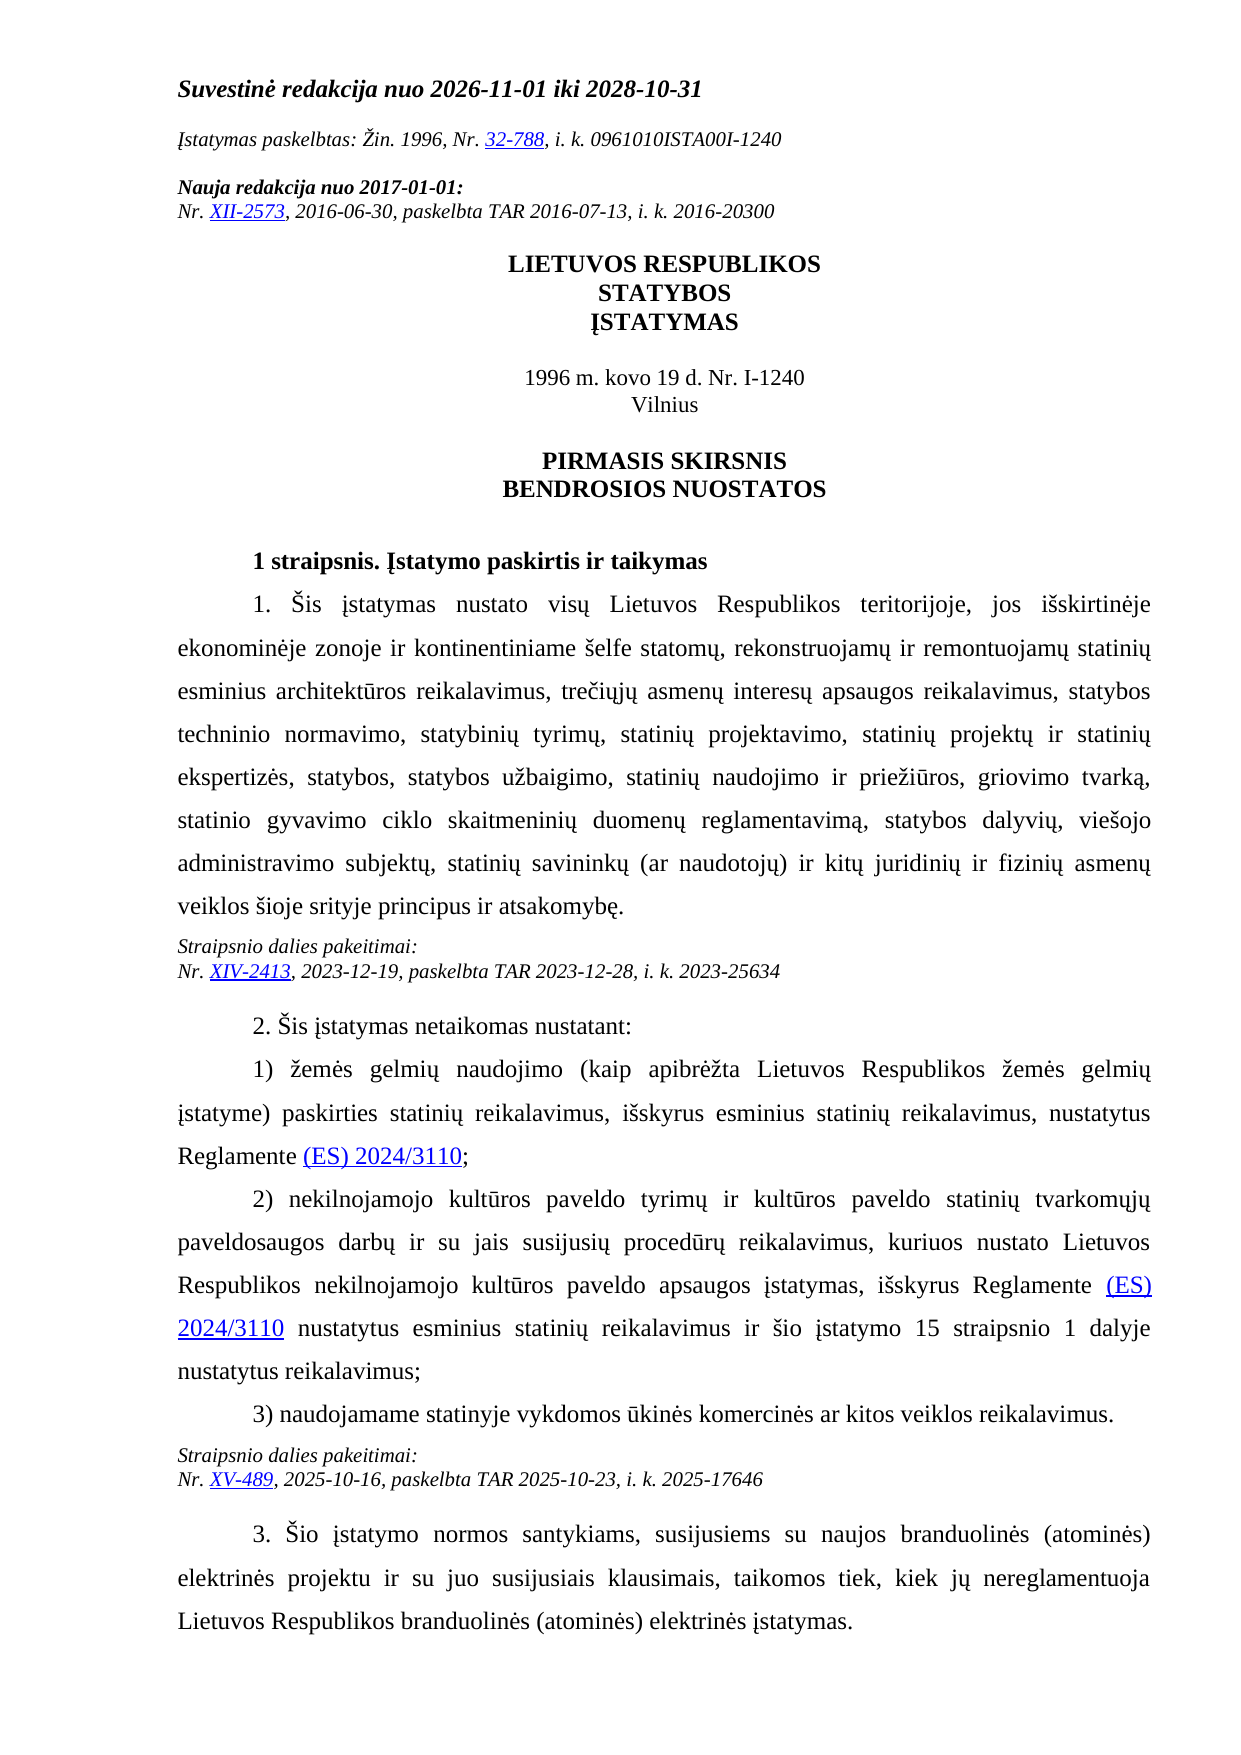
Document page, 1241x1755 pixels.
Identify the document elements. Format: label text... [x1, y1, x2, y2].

text 1 straipsnis. Įstatymo paskirtis ir taikymas [177, 546, 1152, 575]
text 2. Šis įstatymas netaikomas nustatant: [177, 1011, 1152, 1040]
text 1. Šis įstatymas nustato visų Lietuvos Respublikos teritorijoje, jos išskirtinėje ekonominėje zonoje ir kontinentiniame šelfe statomų, rekonstruojamų ir remontuojamų statinių esminius architektūros reikalavimus, trečiųjų asmenų interesų apsaugos reikalavimus, statybos techninio normavimo, statybinių tyrimų, statinių projektavimo, statinių projektų ir statinių ekspertizės, statybos, statybos užbaigimo, statinių naudojimo ir priežiūros, griovimo tvarką, statinio gyvavimo ciklo skaitmeninių duomenų reglamentavimą, statybos dalyvių, viešojo administravimo subjektų, statinių savininkų (ar naudotojų) ir kitų juridinių ir fizinių asmenų veiklos šioje srityje principus ir atsakomybę. [177, 589, 1152, 920]
text PIRMASIS SKIRSNIS [177, 446, 1152, 474]
text Straipsnio dalies pakeitimai: [177, 1443, 1152, 1467]
text LIETUVOS RESPUBLIKOS STATYBOS ĮSTATYMAS [177, 249, 1152, 336]
text Nr. XV-489, 2025-10-16, paskelbta TAR 2025-10-23, i. k. 2025-17646 [177, 1467, 1152, 1491]
text Straipsnio dalies pakeitimai: [177, 934, 1152, 958]
text Nr. XIV-2413, 2023-12-19, paskelbta TAR 2023-12-28, i. k. 2023-25634 [177, 958, 1152, 983]
text 2) nekilnojamojo kultūros paveldo tyrimų ir kultūros paveldo statinių tvarkomųjų paveldosaugos darbų ir su jais susijusių procedūrų reikalavimus, kuriuos nustato Lietuvos Respublikos nekilnojamojo kultūros paveldo apsaugos įstatymas, išskyrus Reglamente (ES) 2024/3110 nustatytus esminius statinių reikalavimus ir šio įstatymo 15 straipsnio 1 dalyje nustatytus reikalavimus; [177, 1184, 1152, 1385]
text 3) naudojamame statinyje vykdomos ūkinės komercinės ar kitos veiklos reikalavimus. [177, 1399, 1152, 1428]
text Nauja redakcija nuo 2017-01-01: [177, 175, 1152, 199]
text Įstatymas paskelbtas: Žin. 1996, Nr. 32-788, i. k. 0961010ISTA00I-1240 [177, 127, 1152, 151]
text 1) žemės gelmių naudojimo (kaip apibrėžta Lietuvos Respublikos žemės gelmių įstatyme) paskirties statinių reikalavimus, išskyrus esminius statinių reikalavimus, nustatytus Reglamente (ES) 2024/3110; [177, 1054, 1152, 1169]
text 1996 m. kovo 19 d. Nr. I-1240 [177, 364, 1152, 391]
text Nr. XII-2573, 2016-06-30, paskelbta TAR 2016-07-13, i. k. 2016-20300 [177, 199, 1152, 223]
text Vilnius [177, 391, 1152, 417]
text Suvestinė redakcija nuo 2026-11-01 iki 2028-10-31 [177, 74, 1152, 103]
text BENDROSIOS NUOSTATOS [177, 474, 1152, 503]
text 3. Šio įstatymo normos santykiams, susijusiems su naujos branduolinės (atominės) elektrinės projektu ir su juo susijusiais klausimais, taikomos tiek, kiek jų nereglamentuoja Lietuvos Respublikos branduolinės (atominės) elektrinės įstatymas. [177, 1519, 1152, 1634]
